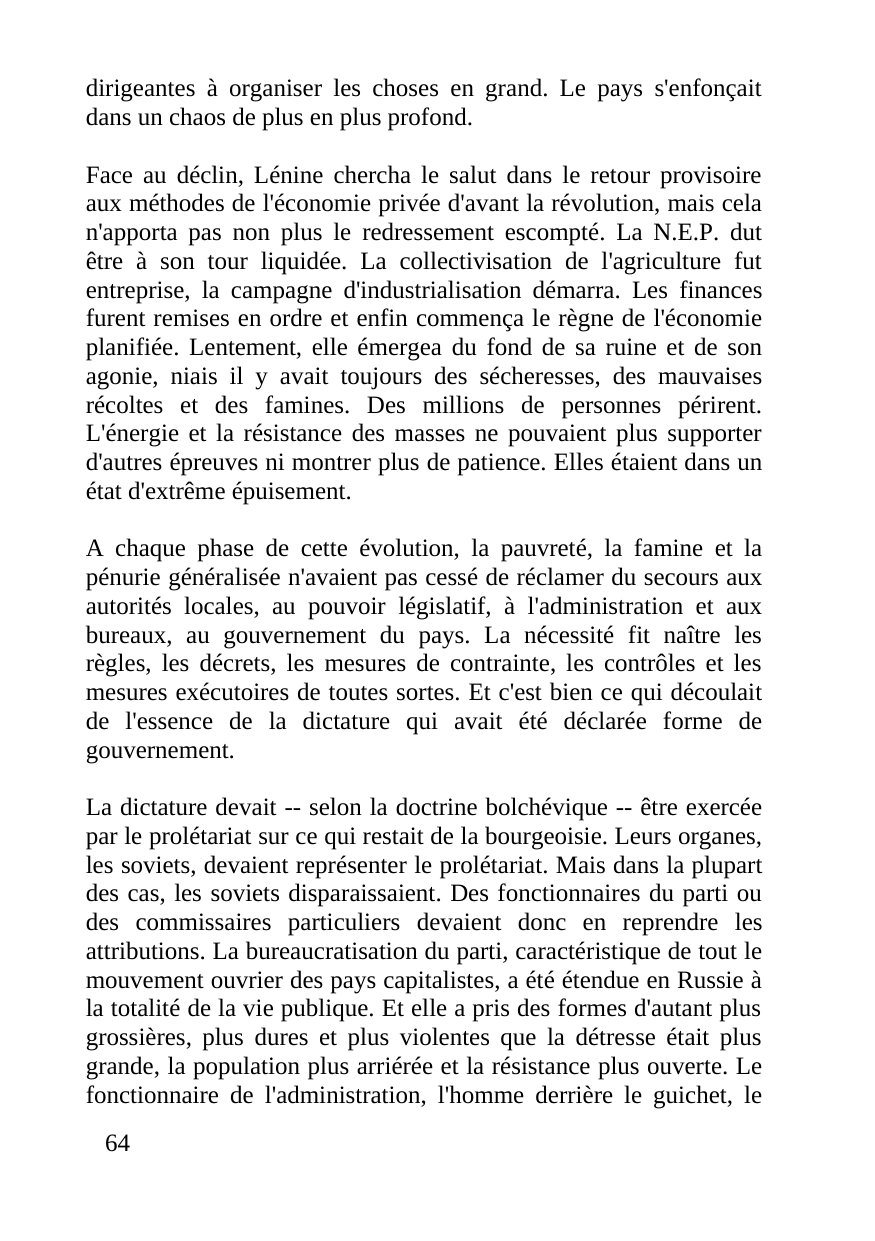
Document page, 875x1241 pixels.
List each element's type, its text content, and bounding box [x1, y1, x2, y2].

text A chaque phase de cette évolution, la pauvreté, la famine et la pénurie généralisée n'avaient pas cessé de réclamer du secours aux autorités locales, au pouvoir législatif, à l'administration et aux bureaux, au gouvernement du pays. La nécessité fit naître les règles, les décrets, les mesures de contrainte, les contrôles et les mesures exécutoires de toutes sortes. Et c'est bien ce qui découlait de l'essence de la dictature qui avait été déclarée forme de gouvernement. [86, 533, 763, 763]
text Face au déclin, Lénine chercha le salut dans le retour provisoire aux méthodes de l'économie privée d'avant la révolution, mais cela n'apporta pas non plus le redressement escompté. La N.E.P. dut être à son tour liquidée. La collectivisation de l'agriculture fut entreprise, la campagne d'industrialisation démarra. Les finances furent remises en ordre et enfin commença le règne de l'économie planifiée. Lentement, elle émergea du fond de sa ruine et de son agonie, niais il y avait toujours des sécheresses, des mauvaises récoltes et des famines. Des millions de personnes périrent. L'énergie et la résistance des masses ne pouvaient plus supporter d'autres épreuves ni montrer plus de patience. Elles étaient dans un état d'extrême épuisement. [86, 160, 763, 505]
text La dictature devait -- selon la doctrine bolchévique -- être exercée par le prolétariat sur ce qui restait de la bourgeoisie. Leurs organes, les soviets, devaient représenter le prolétariat. Mais dans la plupart des cas, les soviets disparaissaient. Des fonctionnaires du parti ou des commissaires particuliers devaient donc en reprendre les attributions. La bureaucratisation du parti, caractéristique de tout le mouvement ouvrier des pays capitalistes, a été étendue en Russie à la totalité de la vie publique. Et elle a pris des formes d'autant plus grossières, plus dures et plus violentes que la détresse était plus grande, la population plus arriérée et la résistance plus ouverte. Le fonctionnaire de l'administration, l'homme derrière le guichet, le [86, 792, 763, 1108]
text dirigeantes à organiser les choses en grand. Le pays s'enfonçait dans un chaos de plus en plus profond. [86, 73, 763, 131]
